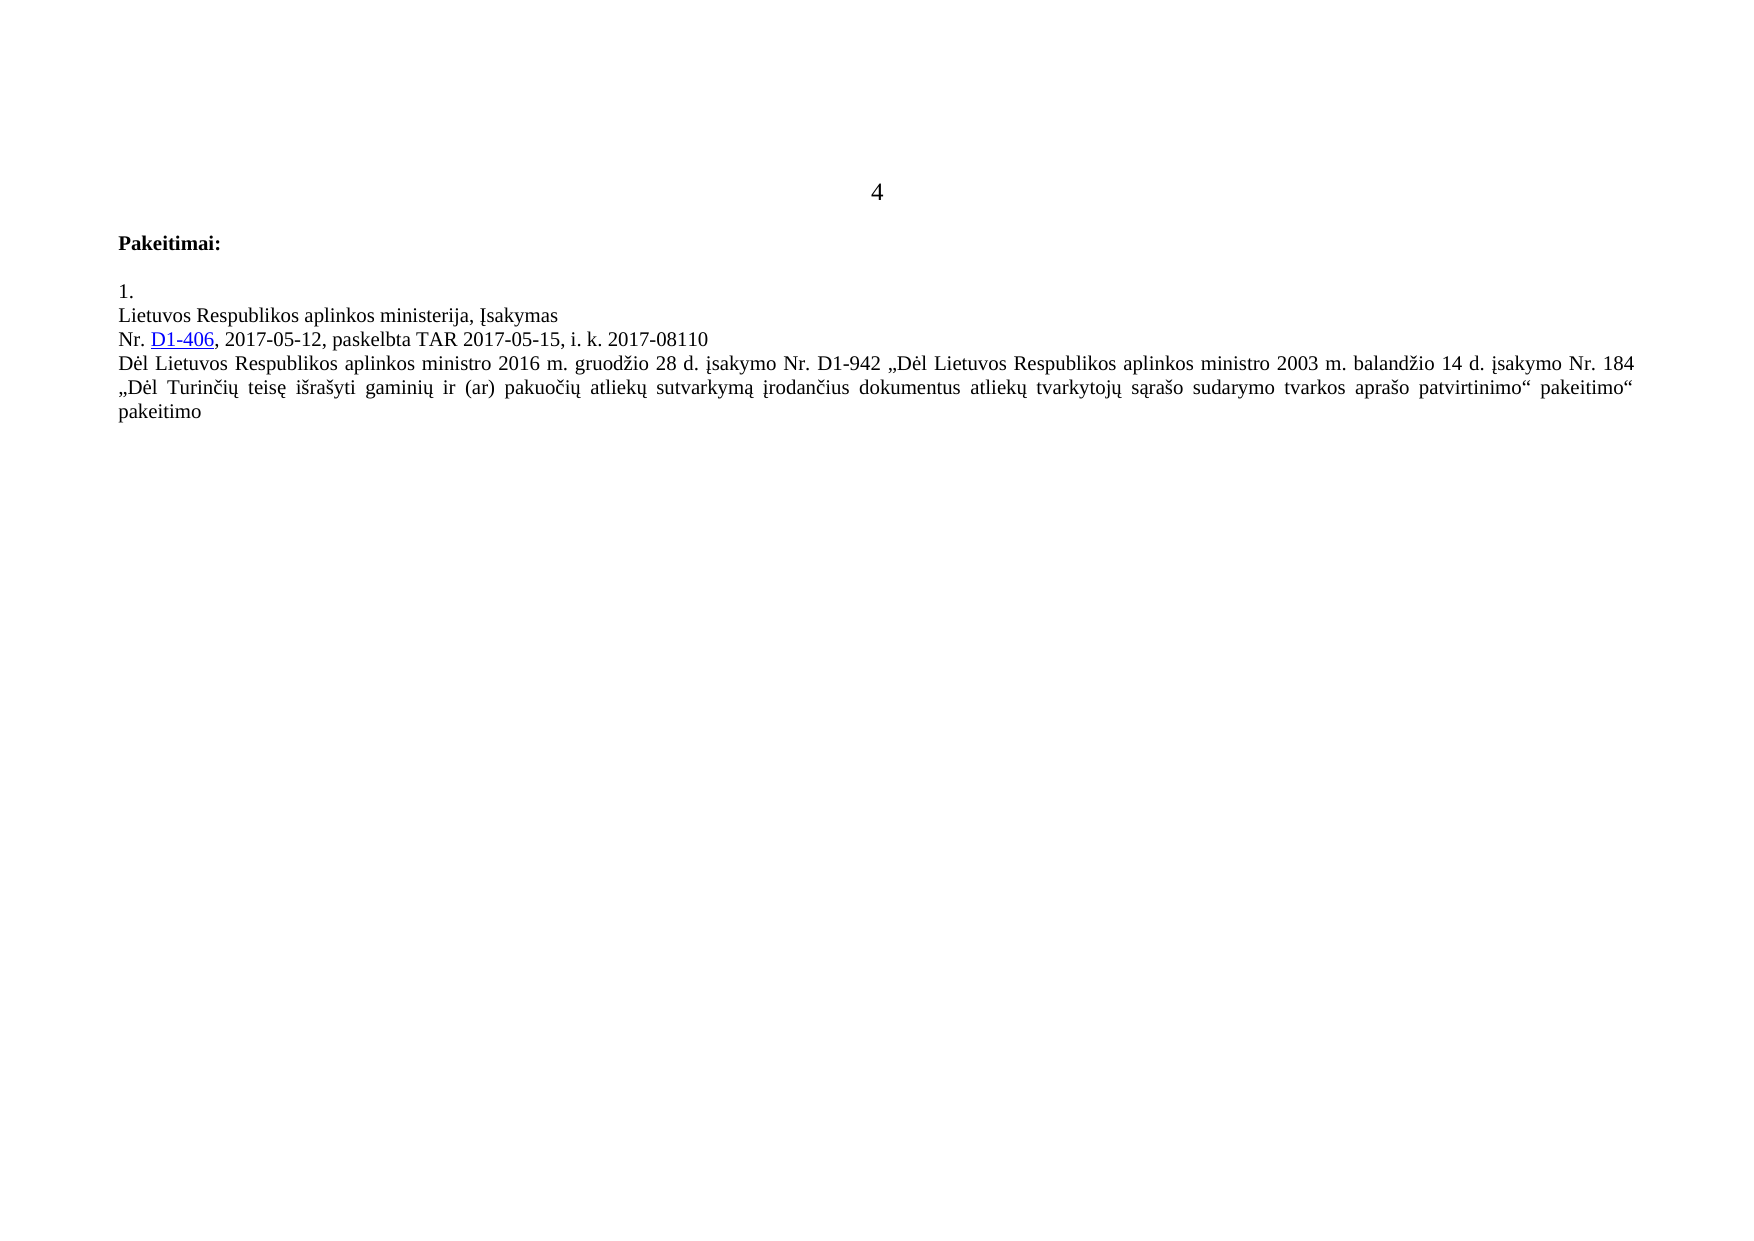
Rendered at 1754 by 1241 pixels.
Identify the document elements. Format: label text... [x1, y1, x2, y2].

text Dėl Lietuvos Respublikos aplinkos ministro 2016 m. gruodžio 28 d. įsakymo Nr. D1-942 „Dėl Lietuvos Respublikos aplinkos ministro 2003 m. balandžio 14 d. įsakymo Nr. 184 „Dėl Turinčių teisę išrašyti gaminių ir (ar) pakuočių atliekų sutvarkymą įrodančius dokumentus atliekų tvarkytojų sąrašo sudarymo tvarkos aprašo patvirtinimo“ pakeitimo“ pakeitimo [118, 351, 1636, 423]
text 1. [118, 279, 1636, 303]
text Pakeitimai: [118, 231, 1636, 255]
text Lietuvos Respublikos aplinkos ministerija, Įsakymas [118, 303, 1636, 327]
text Nr. D1-406, 2017-05-12, paskelbta TAR 2017-05-15, i. k. 2017-08110 [118, 327, 1636, 351]
